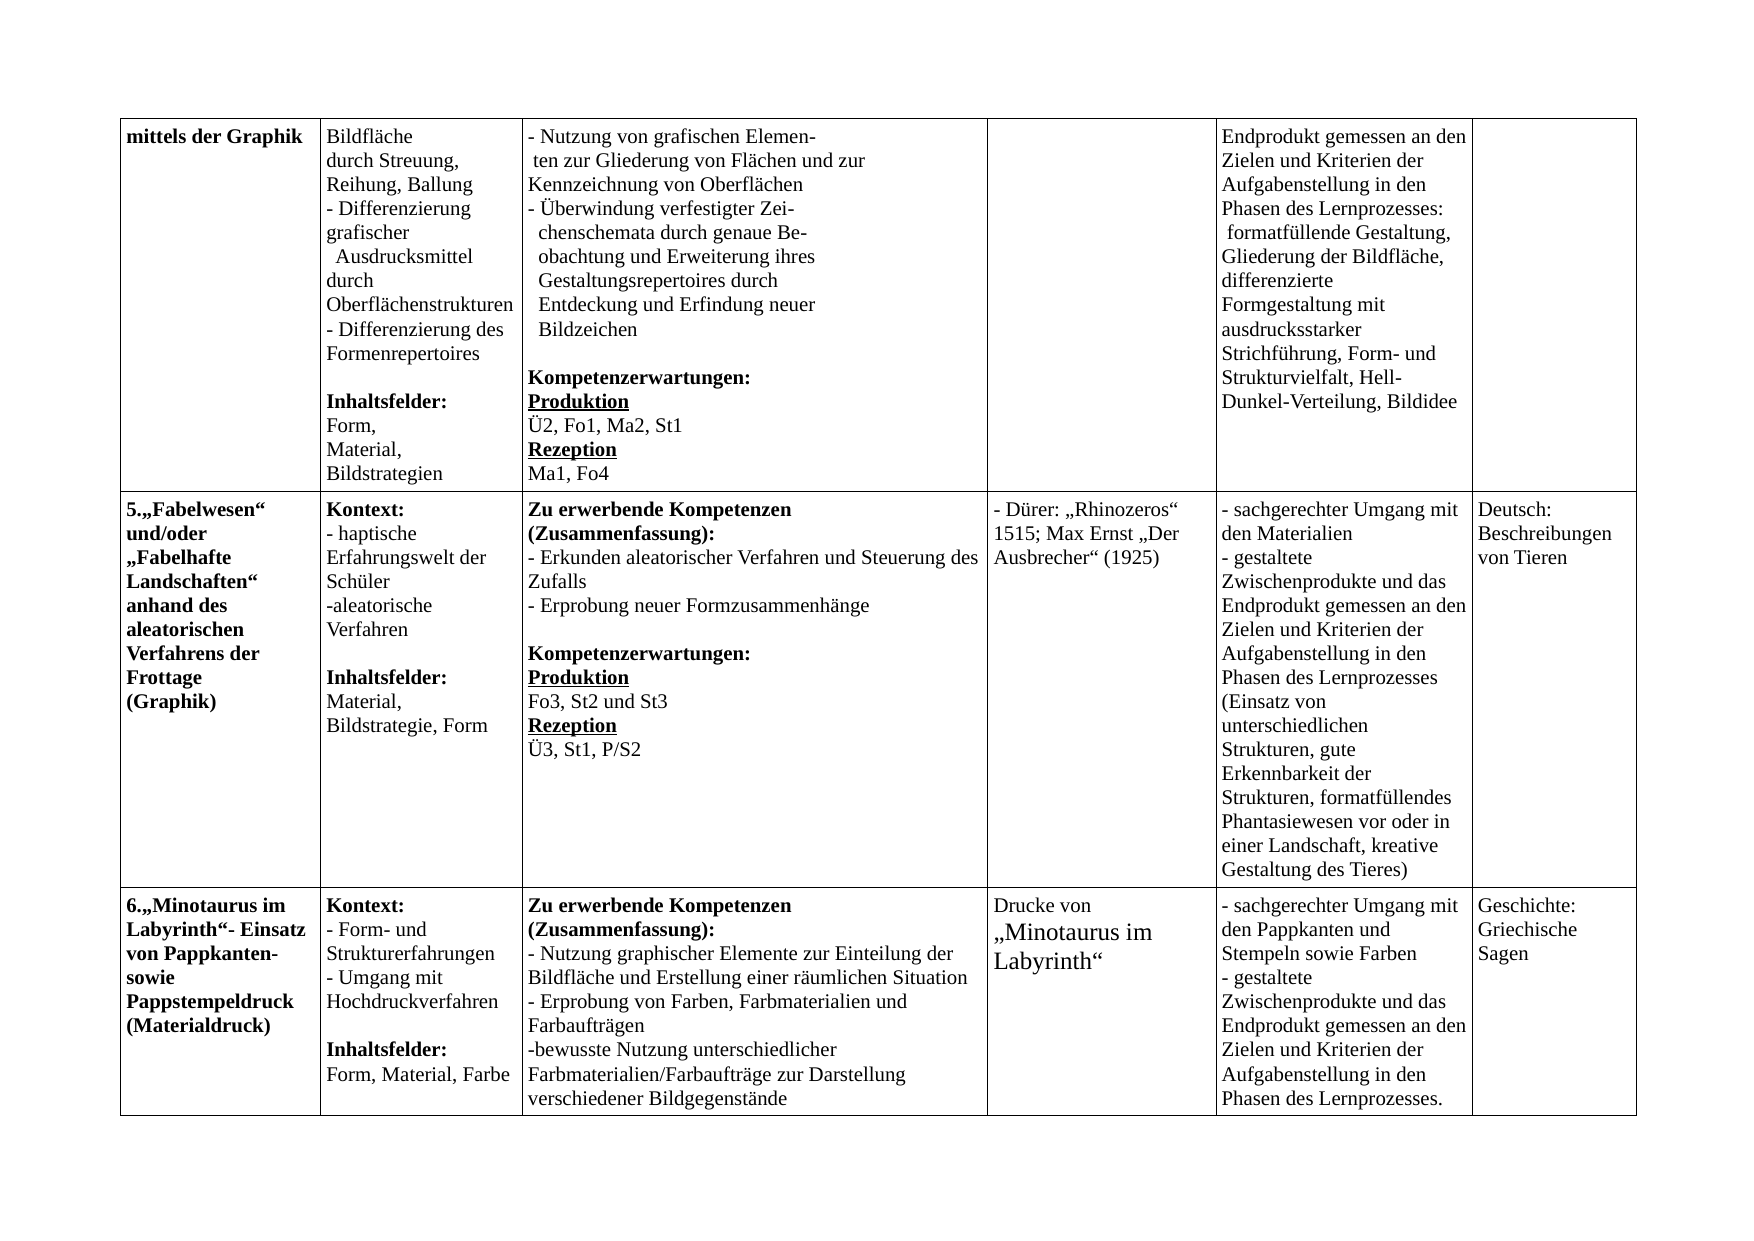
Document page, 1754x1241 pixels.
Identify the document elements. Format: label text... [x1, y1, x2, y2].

table_cell - Dürer: „Rhinozeros“ 1515; Max Ernst „Der Ausbrecher“ (1925) [988, 492, 1216, 887]
table_cell [1473, 119, 1636, 491]
table_cell - sachgerechter Umgang mit den Pappkanten und Stempeln sowie Farben - gestaltete Zwischenprodukte und das Endprodukt gemessen an den Zielen und Kriterien der Aufgabenstellung in den Phasen des Lernprozesses. [1217, 888, 1472, 1115]
table_cell Kontext: - Form- und Strukturerfahrungen - Umgang mit Hochdruckverfahren Inhaltsfelder: Form, Material, Farbe [321, 888, 522, 1115]
table_cell [988, 119, 1216, 491]
table_cell 6.„Minotaurus im Labyrinth“- Einsatz von Pappkanten- sowie Pappstempeldruck (Materialdruck) [121, 888, 320, 1115]
table_cell Drucke von „Minotaurus im Labyrinth“ [988, 888, 1216, 1115]
table_cell Kontext: - haptische Erfahrungswelt der Schüler -aleatorische Verfahren Inhaltsfelder: Material, Bildstrategie, Form [321, 492, 522, 887]
table_cell Zu erwerbende Kompetenzen (Zusammenfassung): - Erkunden aleatorischer Verfahren und Steuerung des Zufalls - Erprobung neuer Formzusammenhänge Kompetenzerwartungen: Produktion Fo3, St2 und St3 Rezeption Ü3, St1, P/S2 [523, 492, 987, 887]
table_cell mittels der Graphik [121, 119, 320, 491]
table_cell Deutsch: Beschreibungen von Tieren [1473, 492, 1636, 887]
table_cell 5.„Fabelwesen“ und/oder „Fabelhafte Landschaften“ anhand des aleatorischen Verfahrens der Frottage (Graphik) [121, 492, 320, 887]
table_cell Bildfläche durch Streuung, Reihung, Ballung - Differenzierung grafischer Ausdrucksmittel durch Oberflächenstrukturen - Differenzierung des Formenrepertoires Inhaltsfelder: Form, Material, Bildstrategien [321, 119, 522, 491]
table_cell - sachgerechter Umgang mit den Materialien - gestaltete Zwischenprodukte und das Endprodukt gemessen an den Zielen und Kriterien der Aufgabenstellung in den Phasen des Lernprozesses (Einsatz von unterschiedlichen Strukturen, gute Erkennbarkeit der Strukturen, formatfüllendes Phantasiewesen vor oder in einer Landschaft, kreative Gestaltung des Tieres) [1217, 492, 1472, 887]
table_cell - Nutzung von grafischen Elemen- ten zur Gliederung von Flächen und zur Kennzeichnung von Oberflächen - Überwindung verfestigter Zei- chenschemata durch genaue Be- obachtung und Erweiterung ihres Gestaltungsrepertoires durch Entdeckung und Erfindung neuer Bildzeichen Kompetenzerwartungen: Produktion Ü2, Fo1, Ma2, St1 Rezeption Ma1, Fo4 [523, 119, 987, 491]
table_cell Zu erwerbende Kompetenzen (Zusammenfassung): - Nutzung graphischer Elemente zur Einteilung der Bildfläche und Erstellung einer räumlichen Situation - Erprobung von Farben, Farbmaterialien und Farbaufträgen -bewusste Nutzung unterschiedlicher Farbmaterialien/Farbaufträge zur Darstellung verschiedener Bildgegenstände [523, 888, 987, 1115]
table_cell Geschichte: Griechische Sagen [1473, 888, 1636, 1115]
table_cell Endprodukt gemessen an den Zielen und Kriterien der Aufgabenstellung in den Phasen des Lernprozesses: formatfüllende Gestaltung, Gliederung der Bildfläche, differenzierte Formgestaltung mit ausdrucksstarker Strichführung, Form- und Strukturvielfalt, Hell-Dunkel-Verteilung, Bildidee [1217, 119, 1472, 491]
